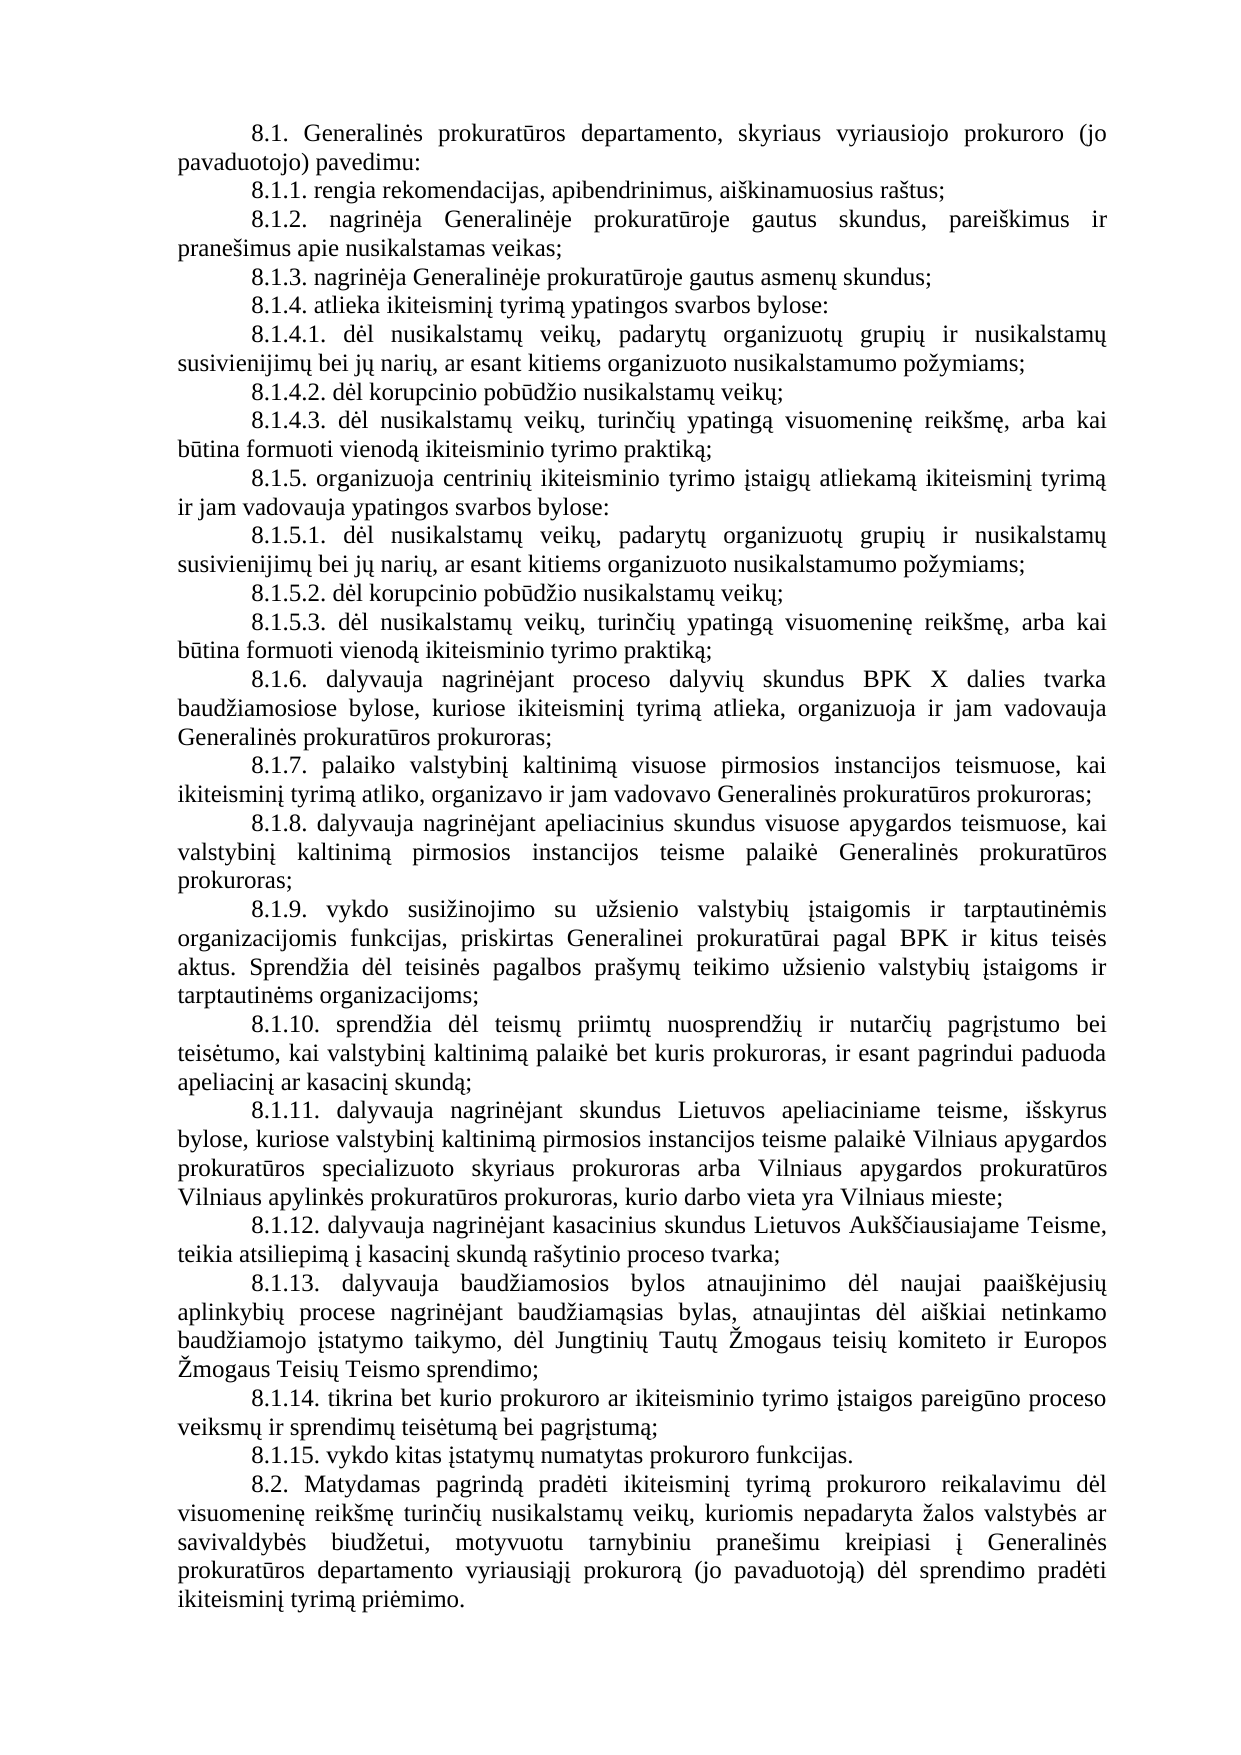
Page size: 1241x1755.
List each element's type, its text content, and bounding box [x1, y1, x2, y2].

text 8.1.7. palaiko valstybinį kaltinimą visuose pirmosios instancijos teismuose, kai ikiteisminį tyrimą atliko, organizavo ir jam vadovavo Generalinės prokuratūros prokuroras; [177, 751, 1108, 808]
text 8.1.8. dalyvauja nagrinėjant apeliacinius skundus visuose apygardos teismuose, kai valstybinį kaltinimą pirmosios instancijos teisme palaikė Generalinės prokuratūros prokuroras; [177, 808, 1108, 894]
text 8.1.6. dalyvauja nagrinėjant proceso dalyvių skundus BPK X dalies tvarka baudžiamosiose bylose, kuriose ikiteisminį tyrimą atlieka, organizuoja ir jam vadovauja Generalinės prokuratūros prokuroras; [177, 664, 1108, 751]
text 8.1.5. organizuoja centrinių ikiteisminio tyrimo įstaigų atliekamą ikiteisminį tyrimą ir jam vadovauja ypatingos svarbos bylose: [177, 463, 1108, 521]
text 8.2. Matydamas pagrindą pradėti ikiteisminį tyrimą prokuroro reikalavimu dėl visuomeninę reikšmę turinčių nusikalstamų veikų, kuriomis nepadaryta žalos valstybės ar savivaldybės biudžetui, motyvuotu tarnybiniu pranešimu kreipiasi į Generalinės prokuratūros departamento vyriausiąjį prokurorą (jo pavaduotoją) dėl sprendimo pradėti ikiteisminį tyrimą priėmimo. [177, 1469, 1108, 1613]
text 8.1.4.3. dėl nusikalstamų veikų, turinčių ypatingą visuomeninę reikšmę, arba kai būtina formuoti vienodą ikiteisminio tyrimo praktiką; [177, 406, 1108, 463]
text 8.1.4.1. dėl nusikalstamų veikų, padarytų organizuotų grupių ir nusikalstamų susivienijimų bei jų narių, ar esant kitiems organizuoto nusikalstamumo požymiams; [177, 319, 1108, 377]
text 8.1.11. dalyvauja nagrinėjant skundus Lietuvos apeliaciniame teisme, išskyrus bylose, kuriose valstybinį kaltinimą pirmosios instancijos teisme palaikė Vilniaus apygardos prokuratūros specializuoto skyriaus prokuroras arba Vilniaus apygardos prokuratūros Vilniaus apylinkės prokuratūros prokuroras, kurio darbo vieta yra Vilniaus mieste; [177, 1096, 1108, 1211]
text 8.1.5.1. dėl nusikalstamų veikų, padarytų organizuotų grupių ir nusikalstamų susivienijimų bei jų narių, ar esant kitiems organizuoto nusikalstamumo požymiams; [177, 521, 1108, 578]
text 8.1. Generalinės prokuratūros departamento, skyriaus vyriausiojo prokuroro (jo pavaduotojo) pavedimu: [177, 118, 1108, 176]
text 8.1.5.2. dėl korupcinio pobūdžio nusikalstamų veikų; [177, 578, 1108, 607]
text 8.1.14. tikrina bet kurio prokuroro ar ikiteisminio tyrimo įstaigos pareigūno proceso veiksmų ir sprendimų teisėtumą bei pagrįstumą; [177, 1383, 1108, 1441]
text 8.1.4. atlieka ikiteisminį tyrimą ypatingos svarbos bylose: [177, 291, 1108, 319]
text 8.1.4.2. dėl korupcinio pobūdžio nusikalstamų veikų; [177, 377, 1108, 406]
text 8.1.13. dalyvauja baudžiamosios bylos atnaujinimo dėl naujai paaiškėjusių aplinkybių procese nagrinėjant baudžiamąsias bylas, atnaujintas dėl aiškiai netinkamo baudžiamojo įstatymo taikymo, dėl Jungtinių Tautų Žmogaus teisių komiteto ir Europos Žmogaus Teisių Teismo sprendimo; [177, 1268, 1108, 1383]
text 8.1.9. vykdo susižinojimo su užsienio valstybių įstaigomis ir tarptautinėmis organizacijomis funkcijas, priskirtas Generalinei prokuratūrai pagal BPK ir kitus teisės aktus. Sprendžia dėl teisinės pagalbos prašymų teikimo užsienio valstybių įstaigoms ir tarptautinėms organizacijoms; [177, 894, 1108, 1009]
text 8.1.5.3. dėl nusikalstamų veikų, turinčių ypatingą visuomeninę reikšmę, arba kai būtina formuoti vienodą ikiteisminio tyrimo praktiką; [177, 607, 1108, 664]
text 8.1.3. nagrinėja Generalinėje prokuratūroje gautus asmenų skundus; [177, 262, 1108, 291]
text 8.1.1. rengia rekomendacijas, apibendrinimus, aiškinamuosius raštus; [177, 176, 1108, 204]
text 8.1.2. nagrinėja Generalinėje prokuratūroje gautus skundus, pareiškimus ir pranešimus apie nusikalstamas veikas; [177, 204, 1108, 262]
text 8.1.15. vykdo kitas įstatymų numatytas prokuroro funkcijas. [177, 1441, 1108, 1469]
text 8.1.12. dalyvauja nagrinėjant kasacinius skundus Lietuvos Aukščiausiajame Teisme, teikia atsiliepimą į kasacinį skundą rašytinio proceso tvarka; [177, 1211, 1108, 1268]
text 8.1.10. sprendžia dėl teismų priimtų nuosprendžių ir nutarčių pagrįstumo bei teisėtumo, kai valstybinį kaltinimą palaikė bet kuris prokuroras, ir esant pagrindui paduoda apeliacinį ar kasacinį skundą; [177, 1009, 1108, 1096]
